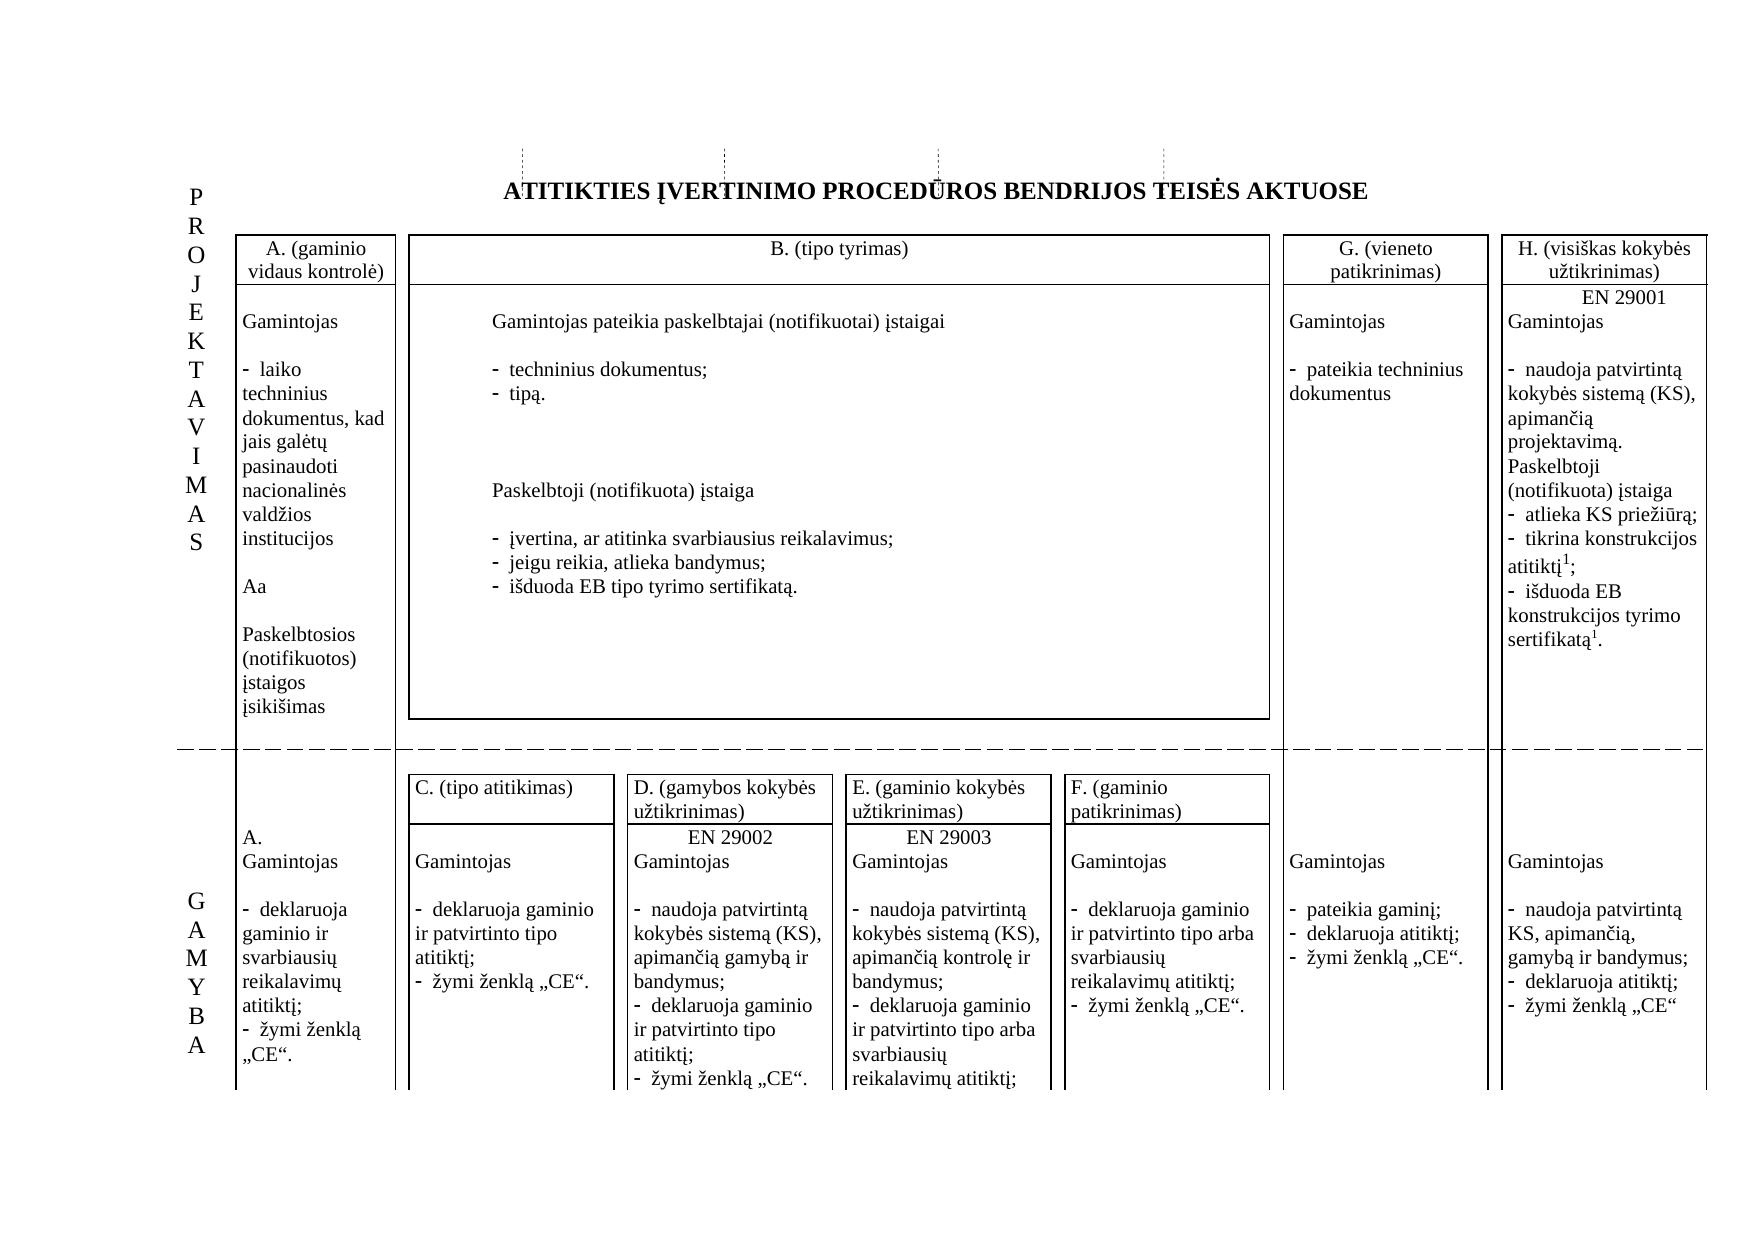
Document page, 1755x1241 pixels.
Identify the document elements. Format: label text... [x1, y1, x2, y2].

table_cell [396, 284, 408, 718]
table_cell [1489, 774, 1501, 823]
table_header G. (vieneto patikrinimas) [1284, 236, 1487, 283]
table_cell [409, 720, 1269, 748]
table_cell [1052, 823, 1064, 1089]
table_cell [1503, 749, 1706, 774]
table_cell [1270, 284, 1283, 718]
table_cell EN 29002 Gamintojas naudoja patvirtintą kokybės sistemą (KS), apimančią gamybą ir bandymus; deklaruoja gaminio ir patvirtinto tipo atitiktį; žymi ženklą „CE“. [628, 825, 832, 1089]
table_cell D. (gamybos kokybės užtikrinimas) [628, 775, 832, 823]
table_cell EN 29003 Gamintojas naudoja patvirtintą kokybės sistemą (KS), apimančią kontrolę ir bandymus; deklaruoja gaminio ir patvirtinto tipo arba svarbiausių reikalavimų atitiktį; [847, 825, 1050, 1089]
table_cell Gamintojas pateikia gaminį; deklaruoja atitiktį; žymi ženklą „CE“. [1284, 823, 1487, 1089]
table_cell [409, 749, 1269, 774]
table_cell [1270, 718, 1283, 748]
table_cell [1284, 774, 1487, 823]
table_cell A. Gamintojas deklaruoja gaminio ir svarbiausių reikalavimų atitiktį; žymi ženklą „CE“. [237, 823, 395, 1089]
table_header [396, 234, 408, 283]
table_cell C. (tipo atitikimas) [410, 775, 613, 823]
table_cell [396, 718, 409, 748]
table_cell F. (gaminio patikrinimas) [1066, 775, 1269, 823]
table_cell [1489, 718, 1501, 748]
table_header [1489, 234, 1501, 283]
table_cell [177, 823, 235, 1089]
table_cell E. (gaminio kokybės užtikrinimas) [847, 775, 1050, 823]
table_cell [1503, 774, 1706, 823]
table_cell [177, 718, 235, 748]
table_cell [1284, 749, 1487, 774]
table_header A. (gaminio vidaus kontrolė) [237, 236, 395, 283]
table_cell [1270, 774, 1283, 823]
table_cell Gamintojas pateikia techninius dokumentus [1284, 285, 1487, 718]
table_cell [615, 823, 627, 1089]
table_cell Gamintojas naudoja patvirtintą KS, apimančią, gamybą ir bandymus; deklaruoja atitiktį; žymi ženklą „CE“ [1503, 823, 1706, 1089]
table_header [1270, 234, 1283, 283]
table_cell Gamintojas deklaruoja gaminio ir patvirtinto tipo atitiktį; žymi ženklą „CE“. [410, 825, 613, 1089]
table_cell [237, 774, 395, 823]
table_cell Gamintojas laiko techninius dokumentus, kad jais galėtų pasinaudoti nacionalinės valdžios institucijos Aa Paskelbtosios (notifikuotos) įstaigos įsikišimas [237, 285, 395, 718]
table_header [177, 234, 235, 283]
table_cell EN 29001 Gamintojas naudoja patvirtintą kokybės sistemą (KS), apimančią projektavimą. Paskelbtoji (notifikuota) įstaiga atlieka KS priežiūrą; tikrina konstrukcijos atitiktį1; išduoda EB konstrukcijos tyrimo sertifikatą1. [1503, 285, 1706, 718]
table_cell Gamintojas deklaruoja gaminio ir patvirtinto tipo arba svarbiausių reikalavimų atitiktį; žymi ženklą „CE“. [1066, 825, 1269, 1089]
table_cell [396, 774, 408, 823]
table_cell Gamintojas pateikia paskelbtajai (notifikuotai) įstaigai techninius dokumentus; tipą. Paskelbtoji (notifikuota) įstaiga įvertina, ar atitinka svarbiausius reikalavimus; jeigu reikia, atlieka bandymus; išduoda EB tipo tyrimo sertifikatą. [410, 285, 1269, 718]
table_cell [396, 823, 408, 1089]
table_cell [1489, 750, 1501, 774]
table_cell [1503, 718, 1706, 748]
table_cell [1284, 718, 1487, 748]
table_cell [1270, 823, 1283, 1089]
text ATITIKTIES ĮVERTINIMO PROCEDŪROS BENDRIJOS TEISĖS AKTUOSE [177, 176, 1695, 205]
table_cell [1489, 284, 1501, 718]
table_cell [396, 750, 409, 774]
table_cell [833, 823, 845, 1089]
table_cell [1052, 774, 1064, 823]
table_header B. (tipo tyrimas) [410, 236, 1269, 283]
table_header H. (visiškas kokybės užtikrinimas) [1503, 236, 1706, 283]
table_cell [1270, 749, 1283, 774]
table_cell [237, 718, 395, 748]
table_cell [177, 774, 235, 823]
table_cell [833, 774, 845, 823]
table_cell [237, 749, 395, 774]
table_cell [615, 774, 627, 823]
table_cell [177, 749, 235, 774]
table_cell [177, 284, 235, 718]
table_cell [1489, 823, 1501, 1089]
